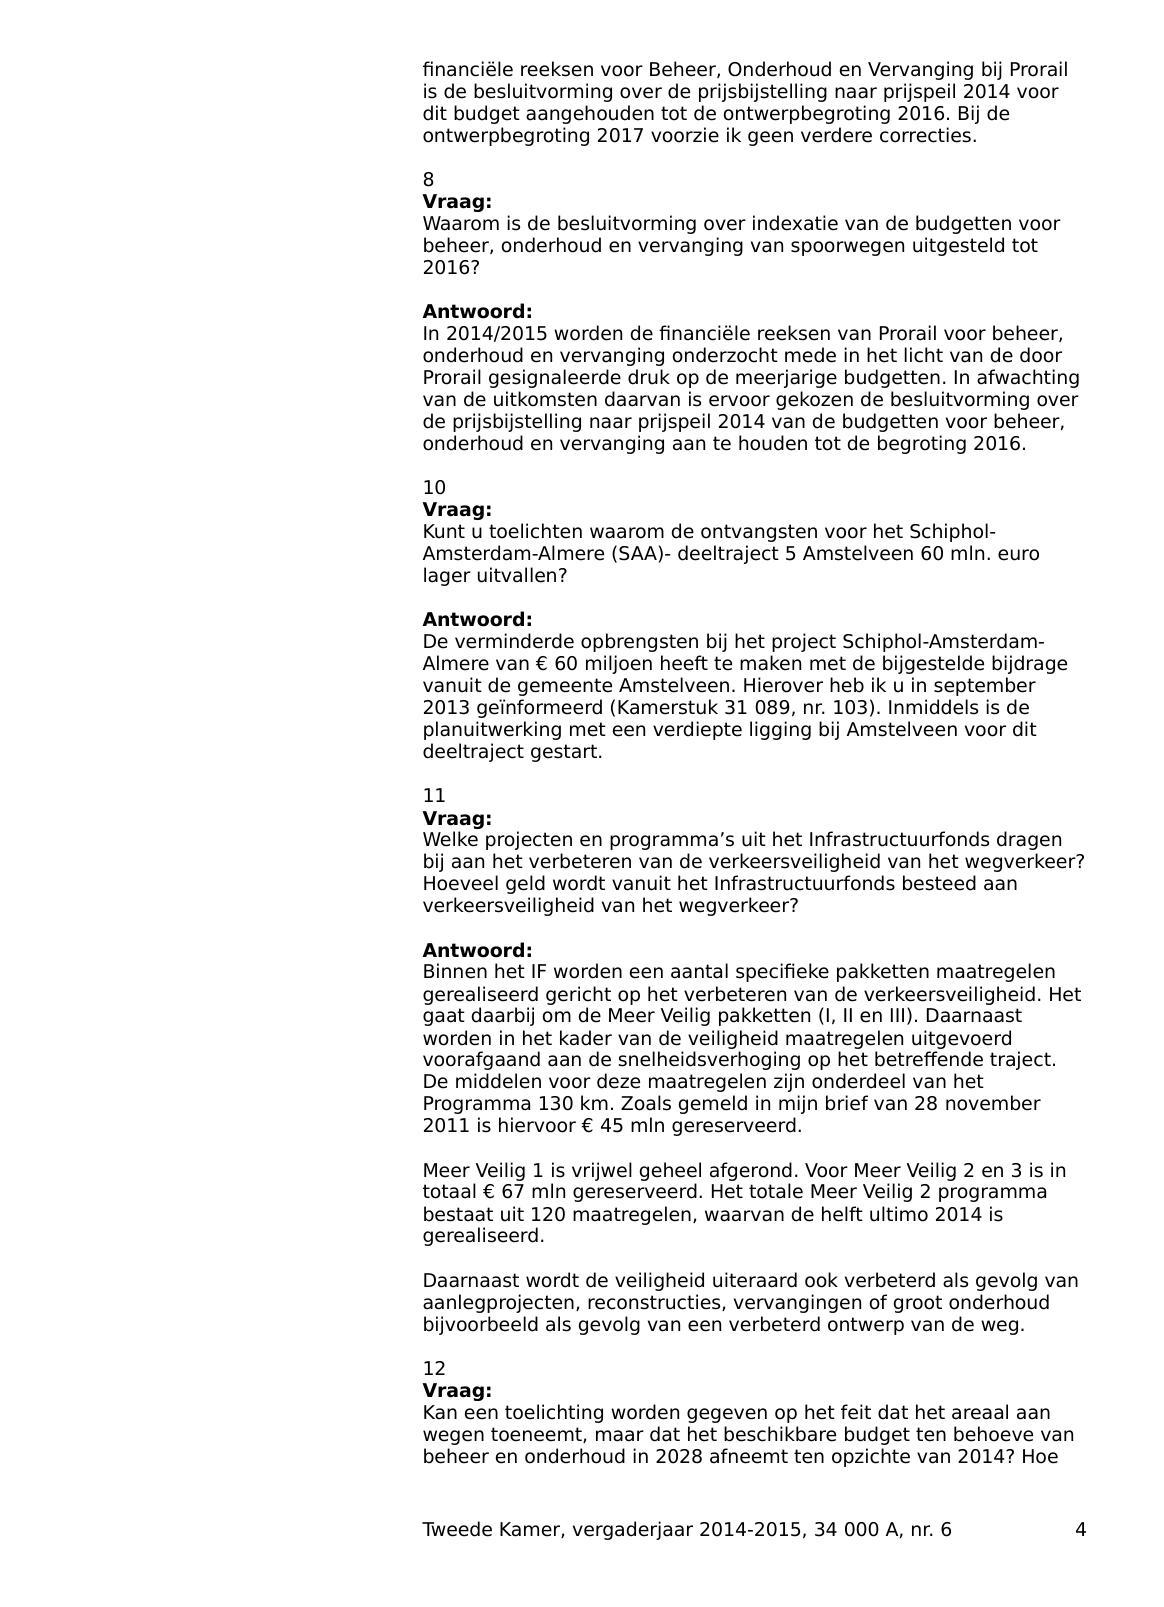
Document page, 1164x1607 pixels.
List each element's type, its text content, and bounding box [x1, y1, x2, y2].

text Vraag: [422, 499, 1087, 521]
text Welke projecten en programma’s uit het Infrastructuurfonds dragen bij aan het verbeteren van de verkeersveiligheid van het wegverkeer? Hoeveel geld wordt vanuit het Infrastructuurfonds besteed aan verkeersveiligheid van het wegverkeer? [422, 829, 1087, 917]
text Kan een toelichting worden gegeven op het feit dat het areaal aan wegen toeneemt, maar dat het beschikbare budget ten behoeve van beheer en onderhoud in 2028 afneemt ten opzichte van 2014? Hoe [422, 1402, 1087, 1468]
text In 2014/2015 worden de financiële reeksen van Prorail voor beheer, onderhoud en vervanging onderzocht mede in het licht van de door Prorail gesignaleerde druk op de meerjarige budgetten. In afwachting van de uitkomsten daarvan is ervoor gekozen de besluitvorming over de prijsbijstelling naar prijspeil 2014 van de budgetten voor beheer, onderhoud en vervanging aan te houden tot de begroting 2016. [422, 323, 1087, 455]
text financiële reeksen voor Beheer, Onderhoud en Vervanging bij Prorail is de besluitvorming over de prijsbijstelling naar prijspeil 2014 voor dit budget aangehouden tot de ontwerpbegroting 2016. Bij de ontwerpbegroting 2017 voorzie ik geen verdere correcties. [422, 59, 1087, 147]
text Antwoord: [422, 609, 1087, 631]
text Meer Veilig 1 is vrijwel geheel afgerond. Voor Meer Veilig 2 en 3 is in totaal € 67 mln gereserveerd. Het totale Meer Veilig 2 programma bestaat uit 120 maatregelen, waarvan de helft ultimo 2014 is gerealiseerd. [422, 1159, 1087, 1247]
text Kunt u toelichten waarom de ontvangsten voor het Schiphol-Amsterdam-Almere (SAA)- deeltraject 5 Amstelveen 60 mln. euro lager uitvallen? [422, 521, 1087, 587]
text Daarnaast wordt de veiligheid uiteraard ook verbeterd als gevolg van aanlegprojecten, reconstructies, vervangingen of groot onderhoud bijvoorbeeld als gevolg van een verbeterd ontwerp van de weg. [422, 1269, 1087, 1336]
text Vraag: [422, 191, 1087, 213]
text Antwoord: [422, 301, 1087, 323]
text Vraag: [422, 807, 1087, 829]
text 11 [422, 785, 1087, 807]
text 12 [422, 1358, 1087, 1380]
text Antwoord: [422, 939, 1087, 961]
text Waarom is de besluitvorming over indexatie van de budgetten voor beheer, onderhoud en vervanging van spoorwegen uitgesteld tot 2016? [422, 213, 1087, 279]
text Vraag: [422, 1380, 1087, 1402]
text 8 [422, 169, 1087, 191]
text Binnen het IF worden een aantal specifieke pakketten maatregelen gerealiseerd gericht op het verbeteren van de verkeersveiligheid. Het gaat daarbij om de Meer Veilig pakketten (I, II en III). Daarnaast worden in het kader van de veiligheid maatregelen uitgevoerd voorafgaand aan de snelheidsverhoging op het betreffende traject. De middelen voor deze maatregelen zijn onderdeel van het Programma 130 km. Zoals gemeld in mijn brief van 28 november 2011 is hiervoor € 45 mln gereserveerd. [422, 961, 1087, 1137]
text De verminderde opbrengsten bij het project Schiphol-Amsterdam-Almere van € 60 miljoen heeft te maken met de bijgestelde bijdrage vanuit de gemeente Amstelveen. Hierover heb ik u in september 2013 geïnformeerd (Kamerstuk 31 089, nr. 103). Inmiddels is de planuitwerking met een verdiepte ligging bij Amstelveen voor dit deeltraject gestart. [422, 631, 1087, 763]
text 10 [422, 477, 1087, 499]
